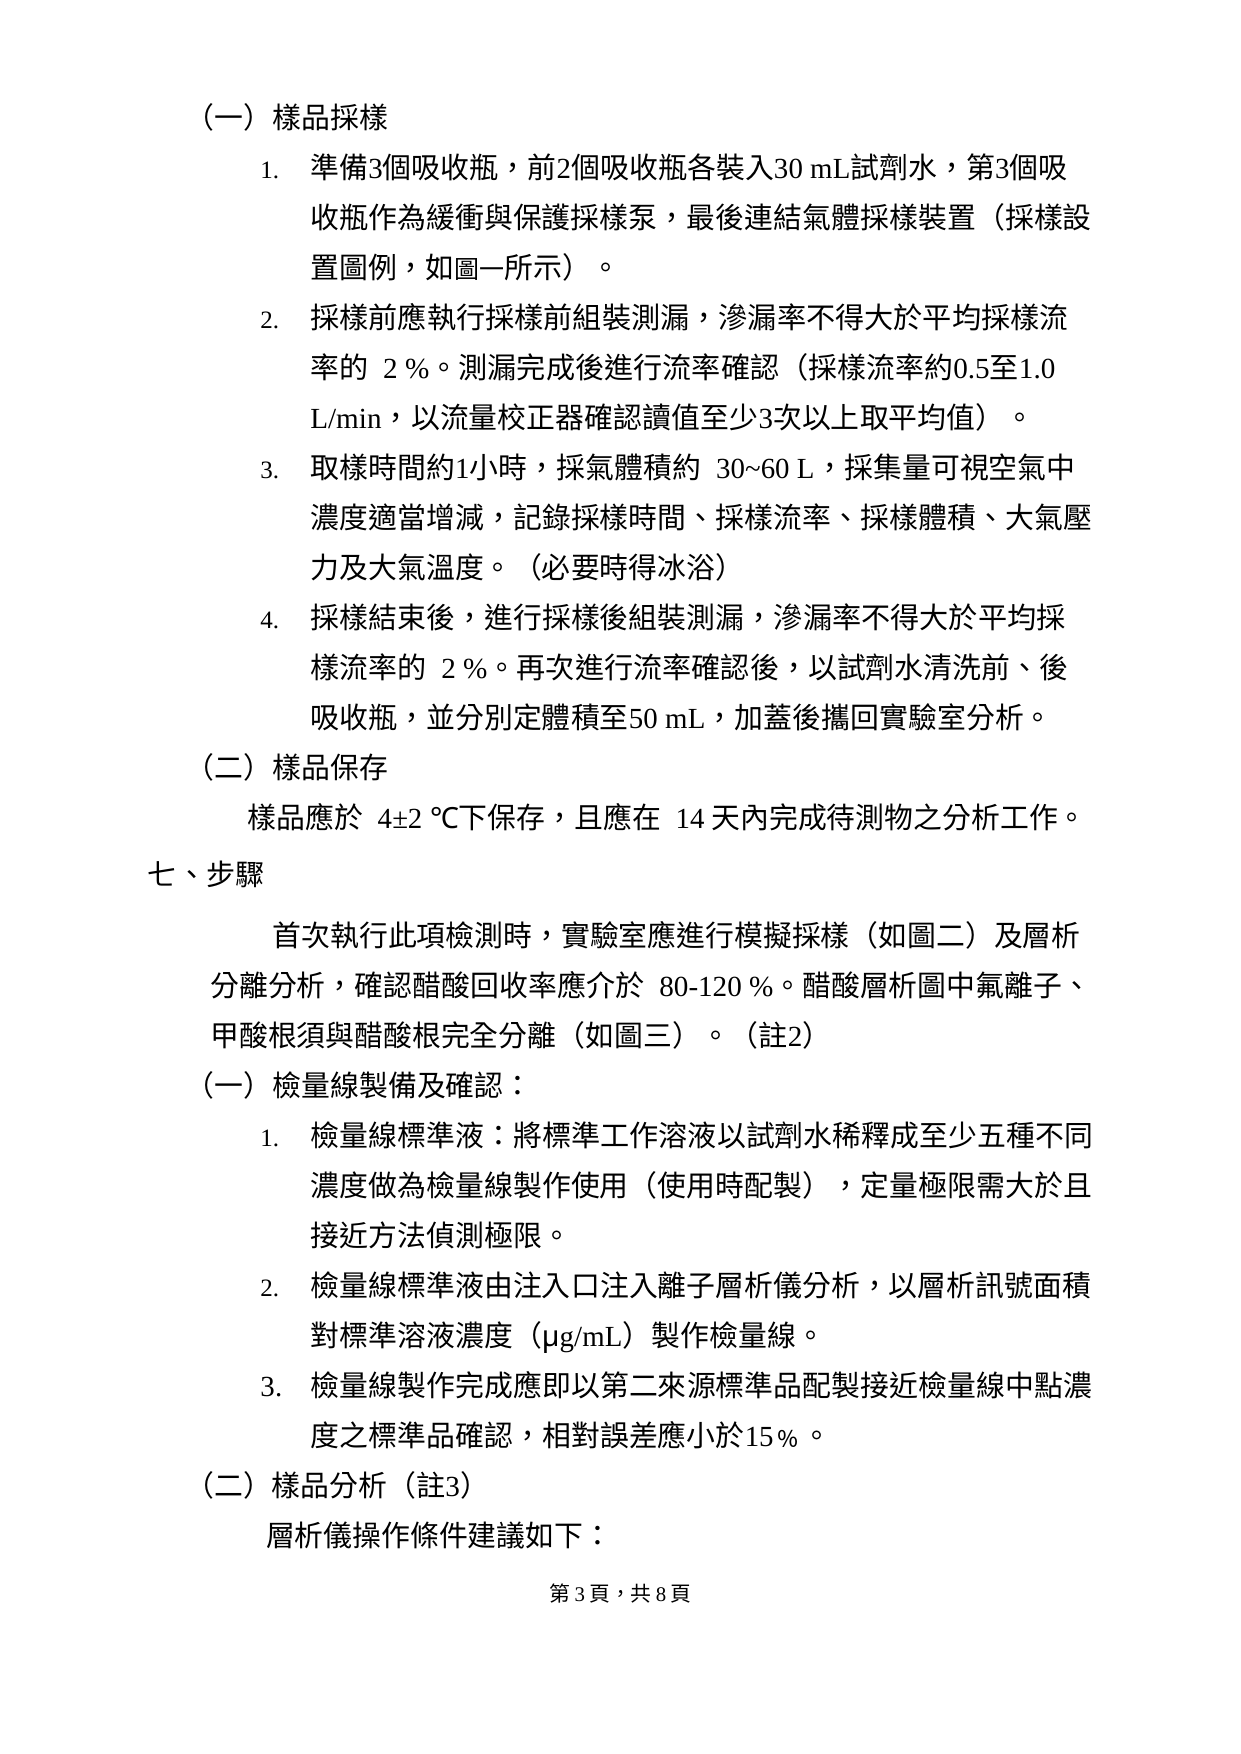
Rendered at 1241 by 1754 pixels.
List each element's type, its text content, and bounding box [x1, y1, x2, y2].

text 樣品應於 4±2 ℃下保存，且應在 14 天內完成待測物之分析工作。 [247, 789, 1093, 839]
text 首次執行此項檢測時，實驗室應進行模擬採樣（如圖二）及層析分離分析，確認醋酸回收率應介於 80-120 %。醋酸層析圖中氟離子、甲酸根須與醋酸根完全分離（如圖三）。（註2） [210, 906, 1093, 1056]
list 檢量線製作完成應即以第二來源標準品配製接近檢量線中點濃度之標準品確認，相對誤差應小於15﹪。 [260, 1356, 1093, 1456]
text 層析儀操作條件建議如下： [266, 1506, 1093, 1556]
list 準備3個吸收瓶，前2個吸收瓶各裝入30 mL試劑水，第3個吸收瓶作為緩衝與保護採樣泵，最後連結氣體採樣裝置（採樣設置圖例，如圖一所示）。 [260, 139, 1093, 289]
list 採樣結束後，進行採樣後組裝測漏，滲漏率不得大於平均採樣流率的 2 %。再次進行流率確認後，以試劑水清洗前、後吸收瓶，並分別定體積至50 mL，加蓋後攜回實驗室分析。 [260, 589, 1093, 739]
list 採樣前應執行採樣前組裝測漏，滲漏率不得大於平均採樣流率的 2 %。測漏完成後進行流率確認（採樣流率約0.5至1.0 L/min，以流量校正器確認讀值至少3次以上取平均值）。 [260, 289, 1093, 439]
text （一）樣品採樣 [185, 89, 1093, 139]
text （二）樣品分析（註3） [185, 1456, 1093, 1506]
text 七、步驟 [148, 851, 1092, 893]
text （二）樣品保存 [185, 739, 1093, 789]
list 檢量線標準液由注入口注入離子層析儀分析，以層析訊號面積對標準溶液濃度（µg/mL）製作檢量線。 [260, 1256, 1093, 1356]
list 取樣時間約1小時，採氣體積約 30~60 L，採集量可視空氣中濃度適當增減，記錄採樣時間、採樣流率、採樣體積、大氣壓力及大氣溫度。（必要時得冰浴） [260, 439, 1093, 589]
text （一）檢量線製備及確認： [185, 1056, 1093, 1106]
list 檢量線標準液：將標準工作溶液以試劑水稀釋成至少五種不同濃度做為檢量線製作使用（使用時配製），定量極限需大於且接近方法偵測極限。 [260, 1106, 1093, 1256]
